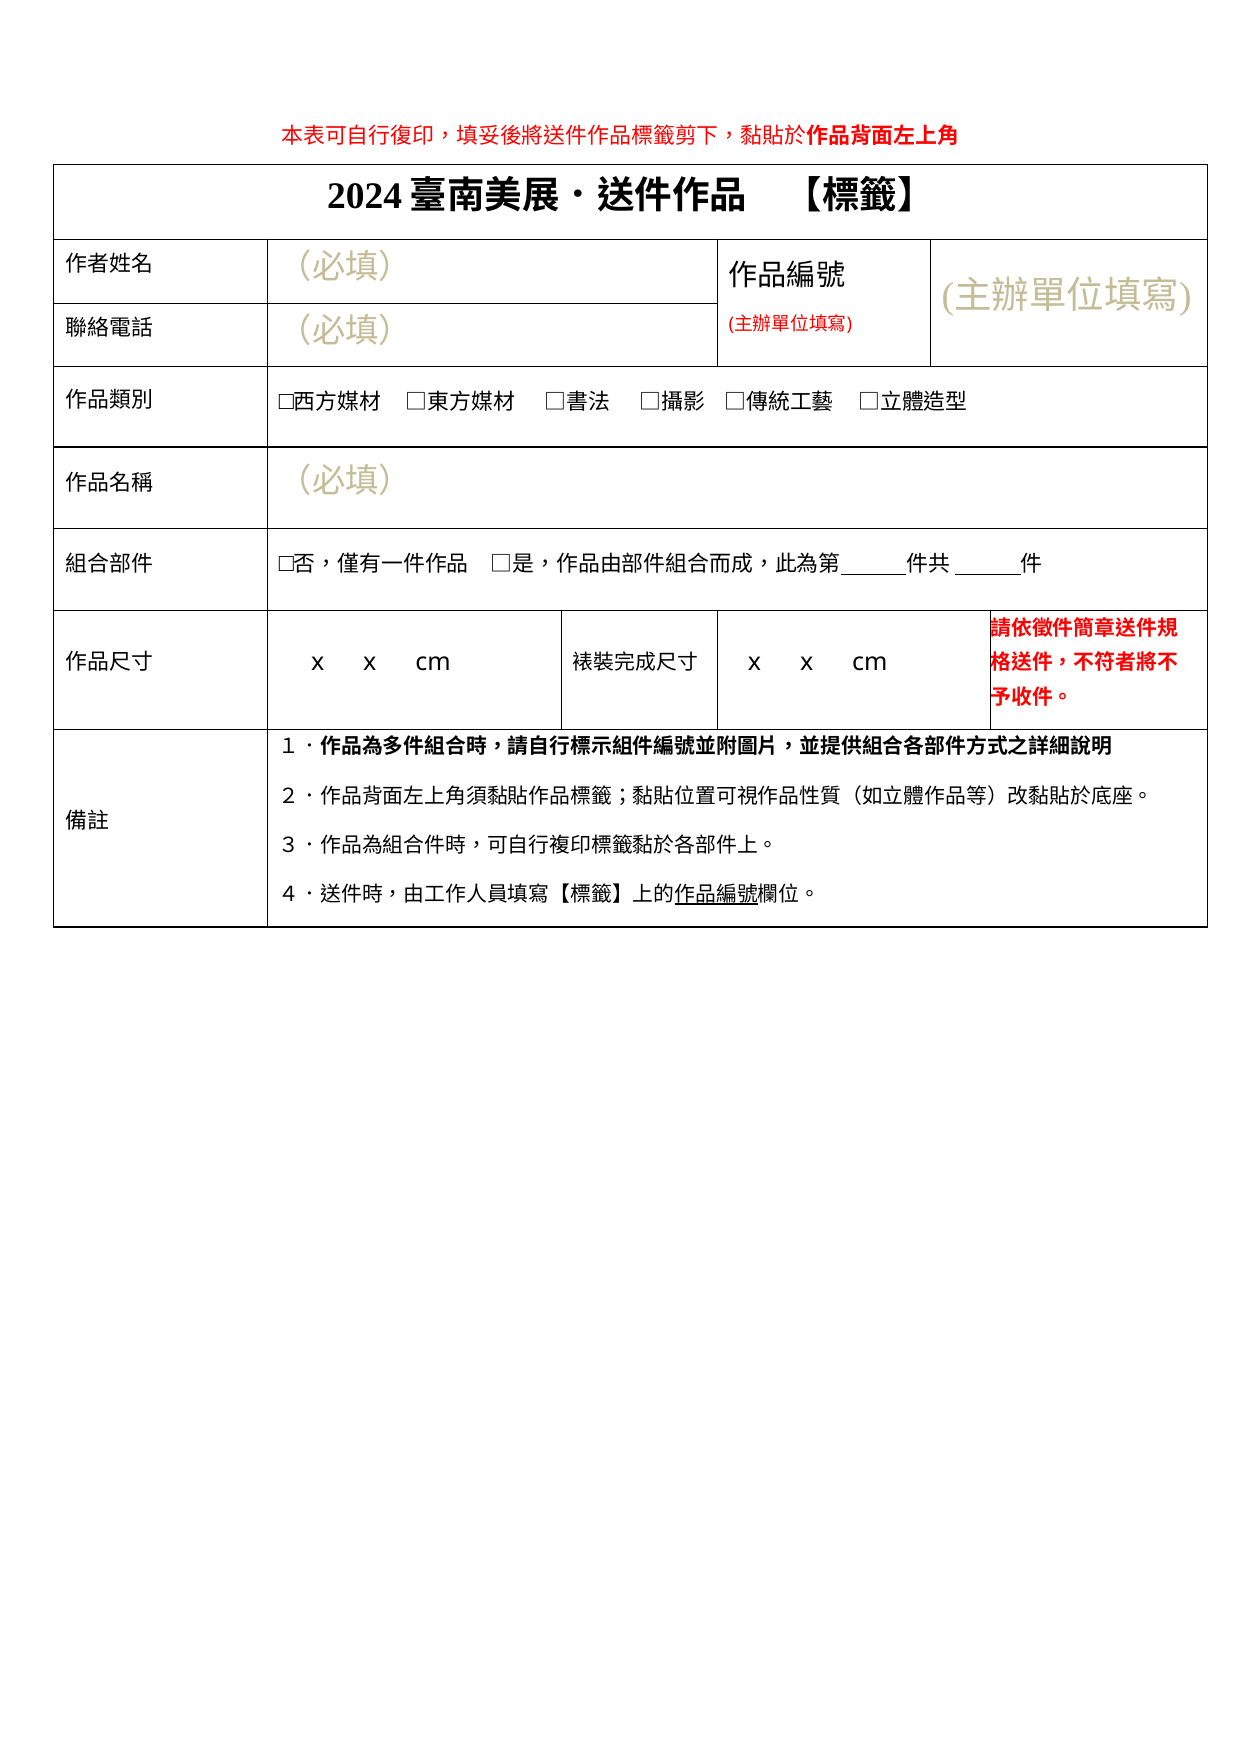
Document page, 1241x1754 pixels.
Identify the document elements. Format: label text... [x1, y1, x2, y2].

table_cell 作品編號 (主辦單位填寫) [718, 240, 930, 366]
table_cell 裱裝完成尺寸 [562, 611, 717, 728]
table_cell x x cm [718, 611, 990, 728]
table_cell （必填） [268, 448, 1207, 528]
table_cell 作品名稱 [54, 448, 267, 528]
table_cell （必填） [268, 240, 717, 302]
table_cell 作品尺寸 [54, 611, 267, 728]
table_cell 作品類別 [54, 367, 267, 446]
text 本表可自行復印，填妥後將送件作品標籤剪下，黏貼於作品背面左上角 [118, 118, 1122, 150]
table_cell □西方媒材 □東方媒材 □書法 □攝影 □傳統工藝 □立體造型 [268, 367, 1207, 446]
table_header 2024臺南美展．送件作品 【標籤】 [54, 165, 1207, 238]
table_cell （必填） [268, 304, 717, 366]
table_cell x x cm [268, 611, 561, 728]
table_cell 組合部件 [54, 529, 267, 610]
table_cell (主辦單位填寫) [931, 240, 1207, 366]
table_cell 請依徵件簡章送件規格送件，不符者將不予收件。 [991, 611, 1207, 728]
table_cell 備註 [54, 730, 267, 926]
table_cell １．作品為多件組合時，請自行標示組件編號並附圖片，並提供組合各部件方式之詳細說明 ２．作品背面左上角須黏貼作品標籤；黏貼位置可視作品性質（如立體作品等）改黏貼於底座。 ３．作品為組合件時，可自行複印標籤黏於各部件上。 ４．送件時，由工作人員填寫【標籤】上的作品編號欄位。 [268, 730, 1207, 926]
table_cell □否，僅有一件作品 □是，作品由部件組合而成，此為第 件共 件 [268, 529, 1207, 610]
table_cell 作者姓名 [54, 240, 267, 302]
table_cell 聯絡電話 [54, 304, 267, 366]
